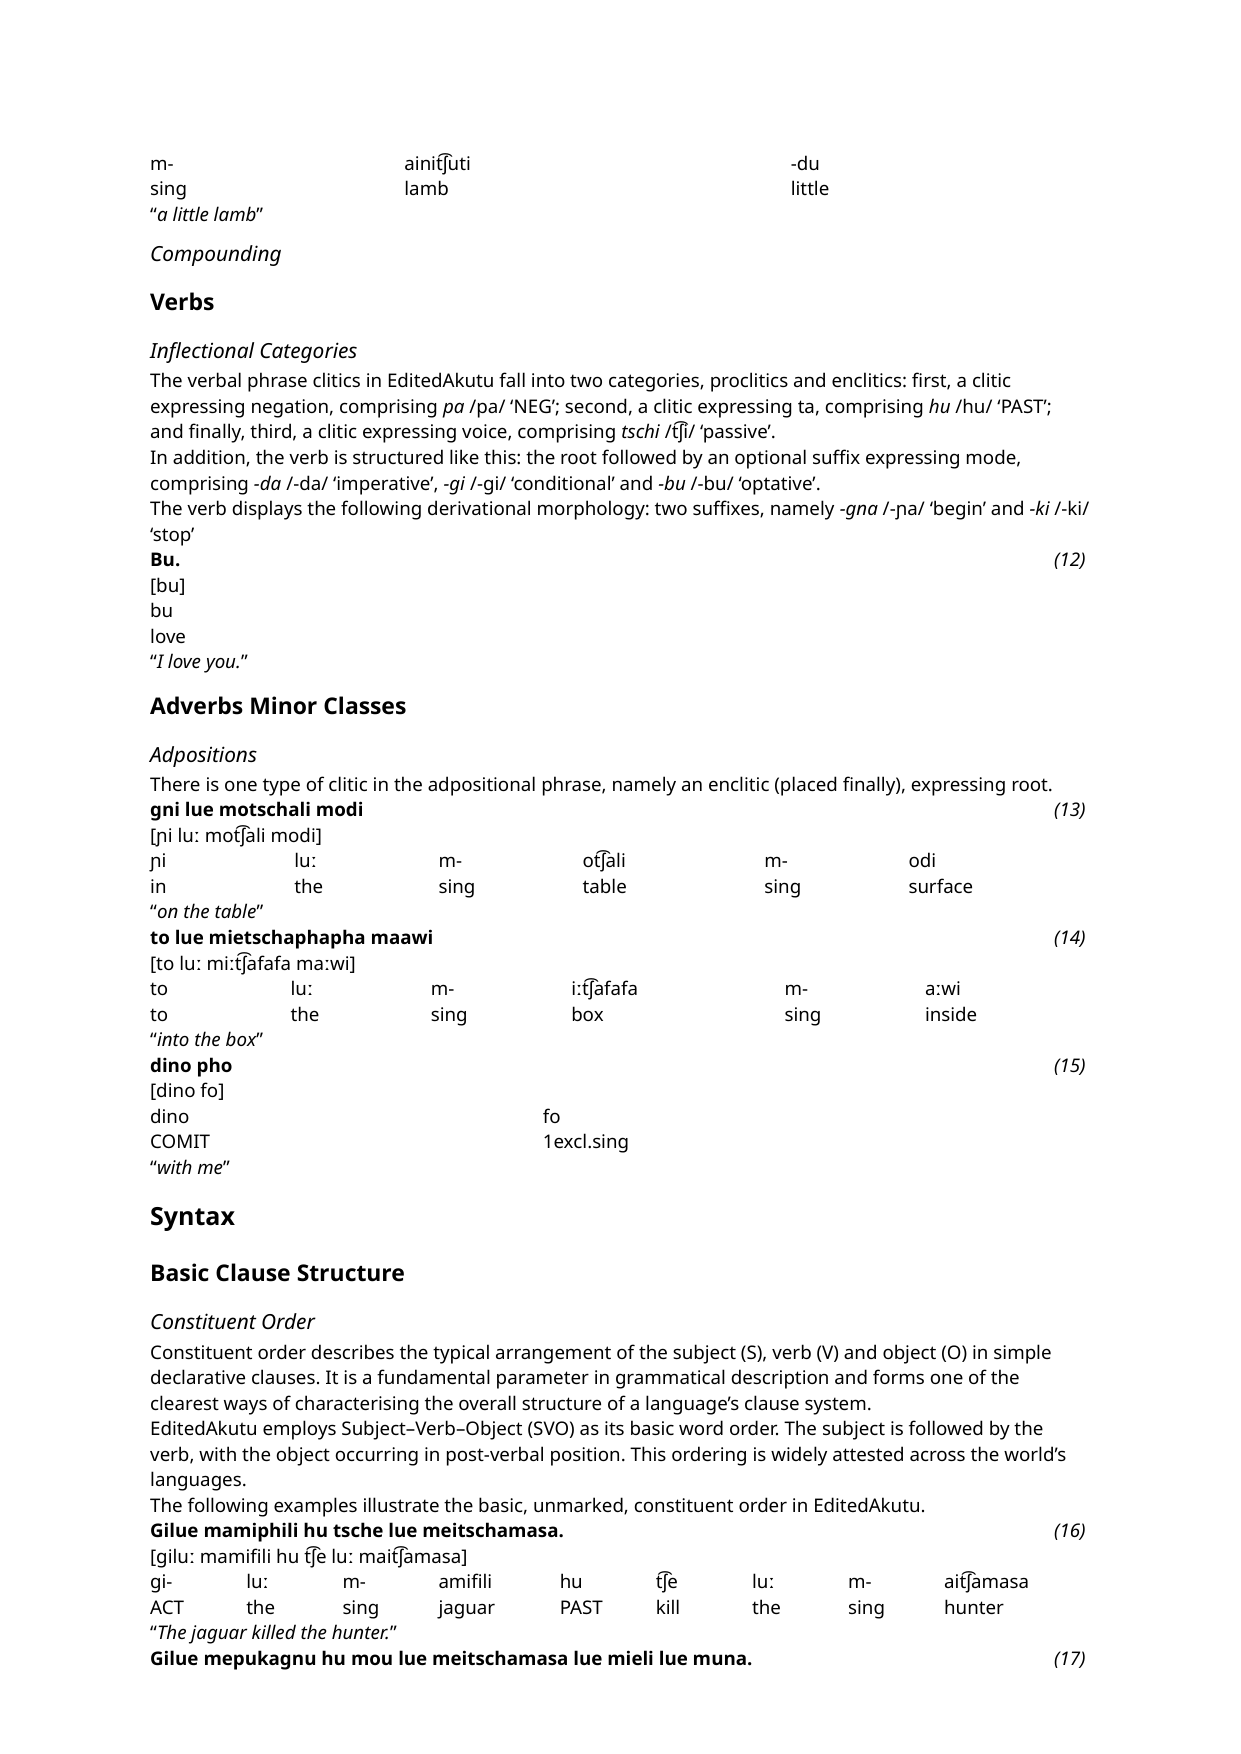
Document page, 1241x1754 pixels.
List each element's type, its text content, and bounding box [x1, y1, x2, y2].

subtitle Constituent Order [150, 1307, 1090, 1336]
table_cell sing [342, 1594, 438, 1620]
table_cell in [150, 873, 294, 899]
table_cell the [752, 1594, 848, 1620]
text Gilue mepukagnu hu mou lue meitschamasa lue mieli lue muna. (17) [150, 1645, 1090, 1671]
table_cell love [150, 623, 1090, 648]
table_cell to [150, 1001, 290, 1026]
table_header t͡ʃe [656, 1569, 752, 1594]
table_cell hunter [944, 1594, 1090, 1620]
table_header ɡi- [150, 1569, 246, 1594]
table_header to [150, 975, 290, 1001]
table_cell 1excl.sing [543, 1129, 1090, 1154]
table_header m- [438, 848, 582, 873]
table_header amifili [438, 1569, 559, 1594]
table_cell the [294, 873, 438, 899]
table_cell sing [784, 1001, 925, 1026]
table_header luː [752, 1569, 848, 1594]
subtitle Basic Clause Structure [150, 1257, 1090, 1289]
subtitle Compounding [150, 239, 1090, 267]
table_header luː [246, 1569, 342, 1594]
table_cell lamb [404, 176, 791, 201]
subtitle Adpositions [150, 740, 1090, 768]
table_cell ACT [150, 1594, 246, 1620]
text There is one type of clitic in the adpositional phrase, namely an enclitic (placed finally), expressing root. [150, 771, 1090, 797]
table_header fo [543, 1103, 1090, 1128]
table_header odi [908, 848, 1090, 873]
table_header -du [791, 150, 1090, 176]
table_header m- [342, 1569, 438, 1594]
table_cell sing [764, 873, 908, 899]
text dino pho (15) [150, 1052, 1090, 1077]
table_cell sing [150, 176, 404, 201]
text “a little lamb” [150, 201, 1090, 227]
text Bu. (12) [150, 546, 1090, 572]
table_header luː [294, 848, 438, 873]
text [ɲi luː mot͡ʃali modi] [150, 822, 1090, 848]
table_header m- [848, 1569, 944, 1594]
table_header aːwi [925, 975, 1090, 1001]
table_cell little [791, 176, 1090, 201]
text “into the box” [150, 1026, 1090, 1052]
table_cell kill [656, 1594, 752, 1620]
table_header ot͡ʃali [583, 848, 764, 873]
table_header iːt͡ʃafafa [571, 975, 784, 1001]
subtitle Verbs [150, 286, 1090, 317]
table_header m- [764, 848, 908, 873]
table_cell jaguar [438, 1594, 559, 1620]
table_header m- [431, 975, 571, 1001]
text EditedAkutu employs Subject–Verb–Object (SVO) as its basic word order. The subject is followed by the verb, with the object occurring in post-verbal position. This ordering is widely attested across the world’s languages. [150, 1416, 1090, 1492]
table_header m- [784, 975, 925, 1001]
text “with me” [150, 1154, 1090, 1179]
text to lue mietschaphapha maawi (14) [150, 924, 1090, 950]
text The verb displays the following derivational morphology: two suffixes, namely -gna /-ɲa/ ‘begin’ and -ki /-ki/ ‘stop’ [150, 495, 1090, 546]
table_cell sing [438, 873, 582, 899]
table_header bu [150, 598, 1090, 623]
table_cell COMIT [150, 1129, 543, 1154]
table_cell table [583, 873, 764, 899]
text “on the table” [150, 899, 1090, 924]
text “I love you.” [150, 648, 1090, 674]
table_header ɲi [150, 848, 294, 873]
text [dino fo] [150, 1077, 1090, 1103]
table_cell the [290, 1001, 431, 1026]
table_cell box [571, 1001, 784, 1026]
table_cell inside [925, 1001, 1090, 1026]
text [bu] [150, 572, 1090, 597]
table_cell surface [908, 873, 1090, 899]
table_header dino [150, 1103, 543, 1128]
text Gilue mamiphili hu tsche lue meitschamasa. (16) [150, 1518, 1090, 1543]
text [ɡiluː mamifili hu t͡ʃe luː mait͡ʃamasa] [150, 1543, 1090, 1569]
text gni lue motschali modi (13) [150, 797, 1090, 822]
subtitle Inflectional Categories [150, 336, 1090, 365]
table_header ainit͡ʃuti [404, 150, 791, 176]
text Constituent order describes the typical arrangement of the subject (S), verb (V) and object (O) in simple declarative clauses. It is a fundamental parameter in grammatical description and forms one of the clearest ways of characterising the overall structure of a language’s clause system. [150, 1339, 1090, 1416]
table_header hu [560, 1569, 656, 1594]
text In addition, the verb is structured like this: the root followed by an optional suffix expressing mode, comprising -da /-da/ ‘imperative’, -gi /-ɡi/ ‘conditional’ and -bu /-bu/ ‘optative’. [150, 444, 1090, 495]
table_cell sing [848, 1594, 944, 1620]
subtitle Adverbs Minor Classes [150, 690, 1090, 721]
text The following examples illustrate the basic, unmarked, constituent order in EditedAkutu. [150, 1492, 1090, 1518]
table_cell the [246, 1594, 342, 1620]
text [to luː miːt͡ʃafafa maːwi] [150, 950, 1090, 975]
table_header luː [290, 975, 431, 1001]
text The verbal phrase clitics in EditedAkutu fall into two categories, proclitics and enclitics: first, a clitic expressing negation, comprising pa /pa/ ‘NEG’; second, a clitic expressing ta, comprising hu /hu/ ‘PAST’; and finally, third, a clitic expressing voice, comprising tschi /t͡ʃi/ ‘passive’. [150, 368, 1090, 444]
text “The jaguar killed the hunter.” [150, 1620, 1090, 1645]
table_header m- [150, 150, 404, 176]
table_cell PAST [560, 1594, 656, 1620]
subtitle Syntax [150, 1198, 1090, 1232]
table_cell sing [431, 1001, 571, 1026]
table_header ait͡ʃamasa [944, 1569, 1090, 1594]
